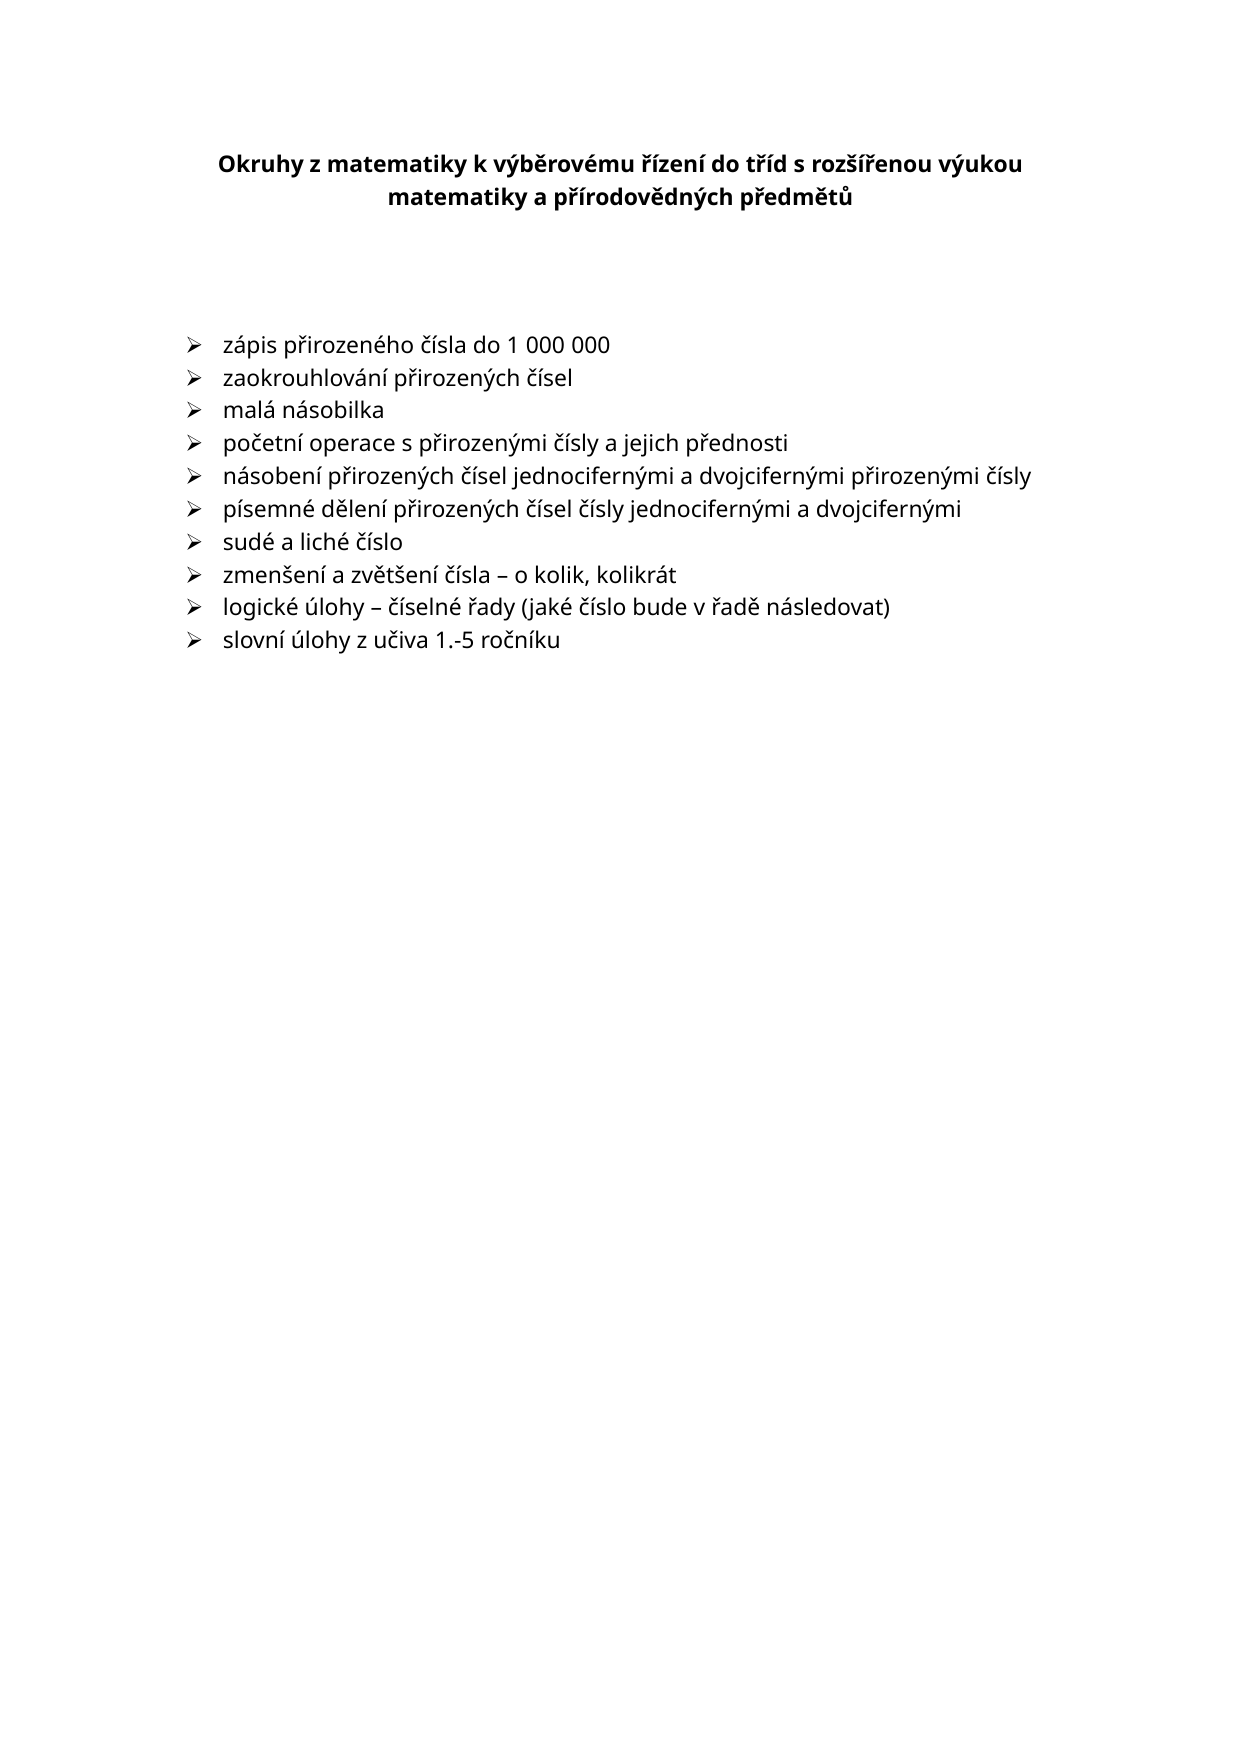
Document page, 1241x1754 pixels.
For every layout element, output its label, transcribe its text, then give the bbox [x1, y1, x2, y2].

list násobení přirozených čísel jednocifernými a dvojcifernými přirozenými čísly [185, 460, 1093, 491]
list logické úlohy – číselné řady (jaké číslo bude v řadě následovat) [185, 591, 1093, 623]
list malá násobilka [185, 394, 1093, 426]
list zápis přirozeného čísla do 1 000 000 [185, 329, 1093, 360]
list písemné dělení přirozených čísel čísly jednocifernými a dvojcifernými [185, 493, 1093, 524]
list zmenšení a zvětšení čísla – o kolik, kolikrát [185, 558, 1093, 590]
text Okruhy z matematiky k výběrovému řízení do tříd s rozšířenou výukou matematiky a přírodovědných předmětů [148, 148, 1093, 212]
list sudé a liché číslo [185, 526, 1093, 557]
list slovní úlohy z učiva 1.-5 ročníku [185, 624, 1093, 655]
list početní operace s přirozenými čísly a jejich přednosti [185, 427, 1093, 458]
list zaokrouhlování přirozených čísel [185, 362, 1093, 393]
